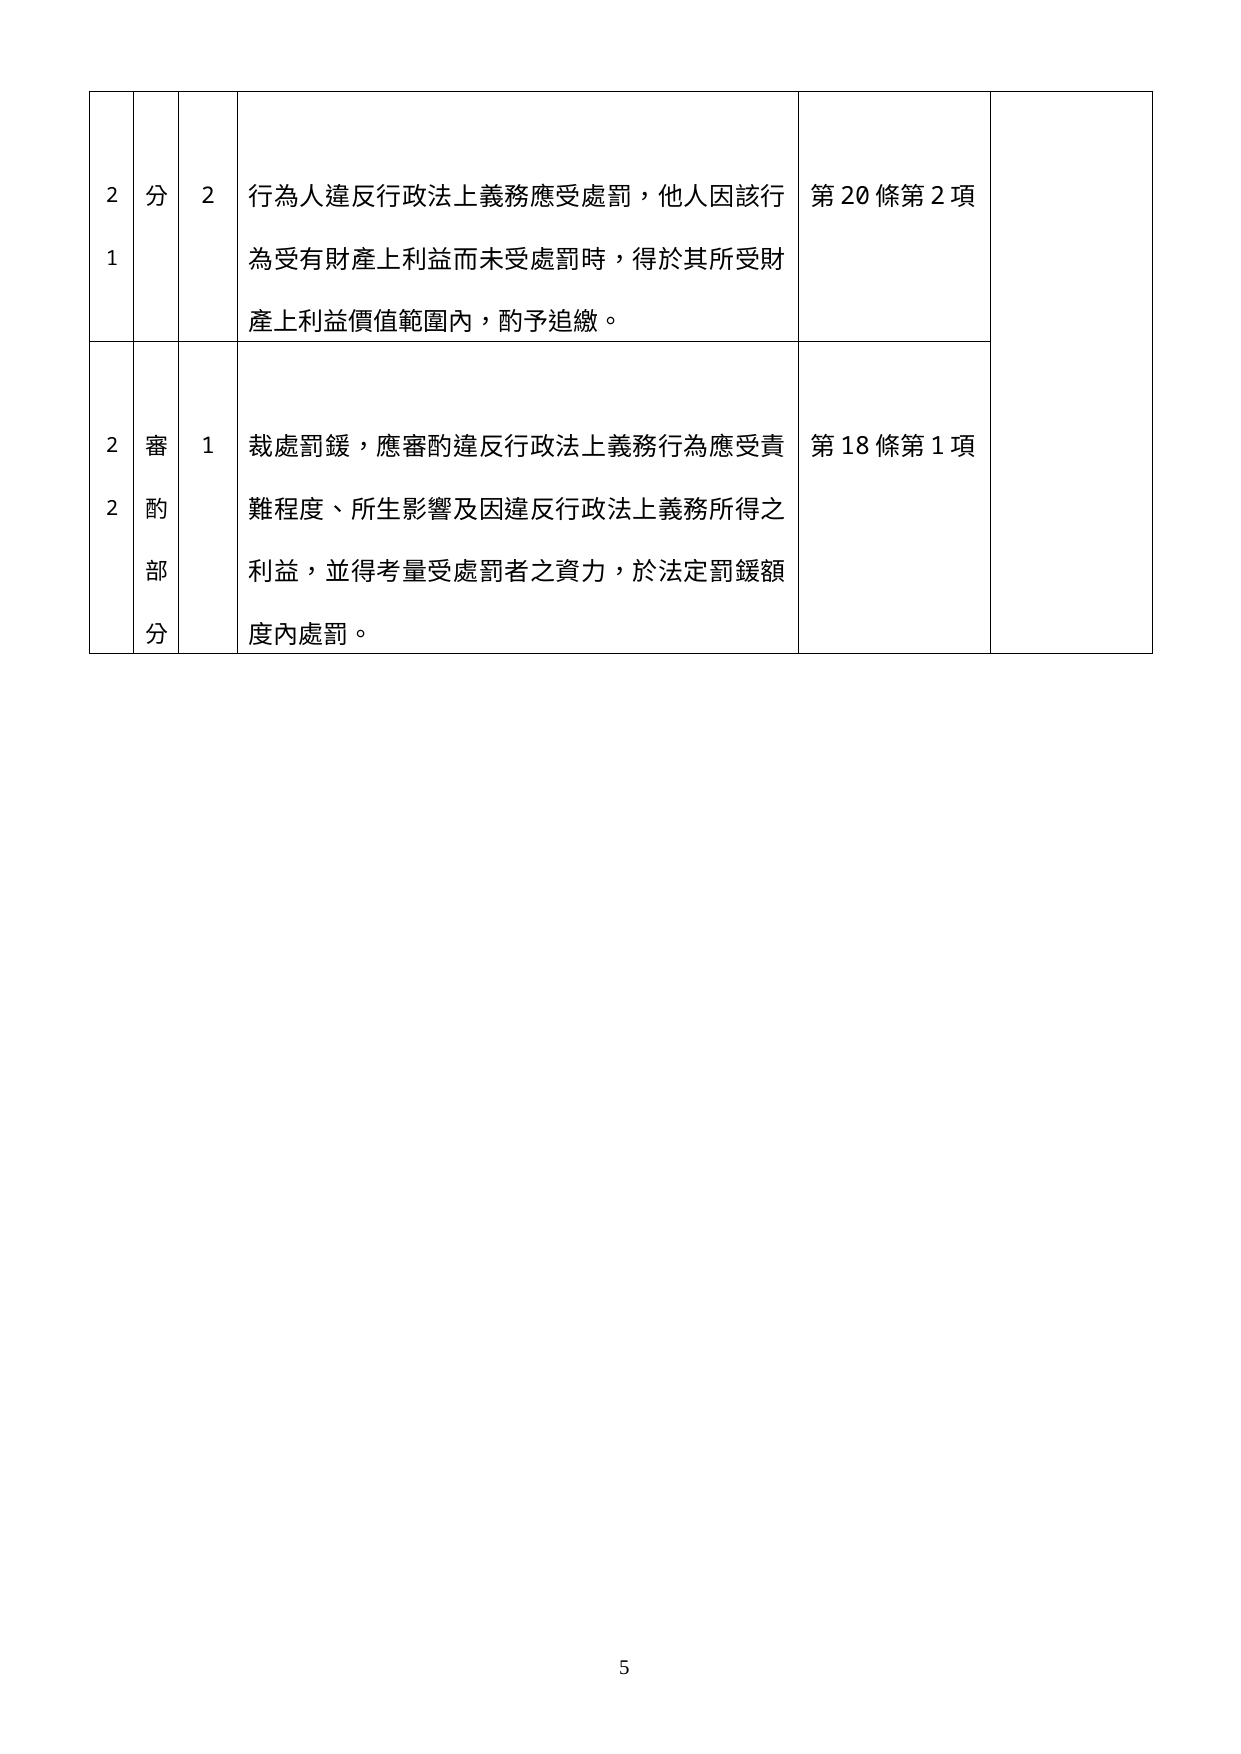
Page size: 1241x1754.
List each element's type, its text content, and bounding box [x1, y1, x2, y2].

table_cell 裁處罰鍰，應審酌違反行政法上義務行為應受責難程度、所生影響及因違反行政法上義務所得之利益，並得考量受處罰者之資力，於法定罰鍰額度內處罰。 [238, 342, 798, 653]
table_cell 第20條第2項 [799, 92, 990, 341]
table_cell 分 [134, 92, 178, 341]
table_cell 21 [90, 92, 133, 341]
table_cell 2 [179, 92, 237, 341]
table_cell 1 [179, 342, 237, 653]
table_cell 22 [90, 342, 133, 653]
table_cell 第18條第1項 [799, 342, 990, 653]
table_cell [991, 92, 1152, 653]
table_cell 行為人違反行政法上義務應受處罰，他人因該行為受有財產上利益而未受處罰時，得於其所受財產上利益價值範圍內，酌予追繳。 [238, 92, 798, 341]
table_cell 審酌部分 [134, 342, 178, 653]
